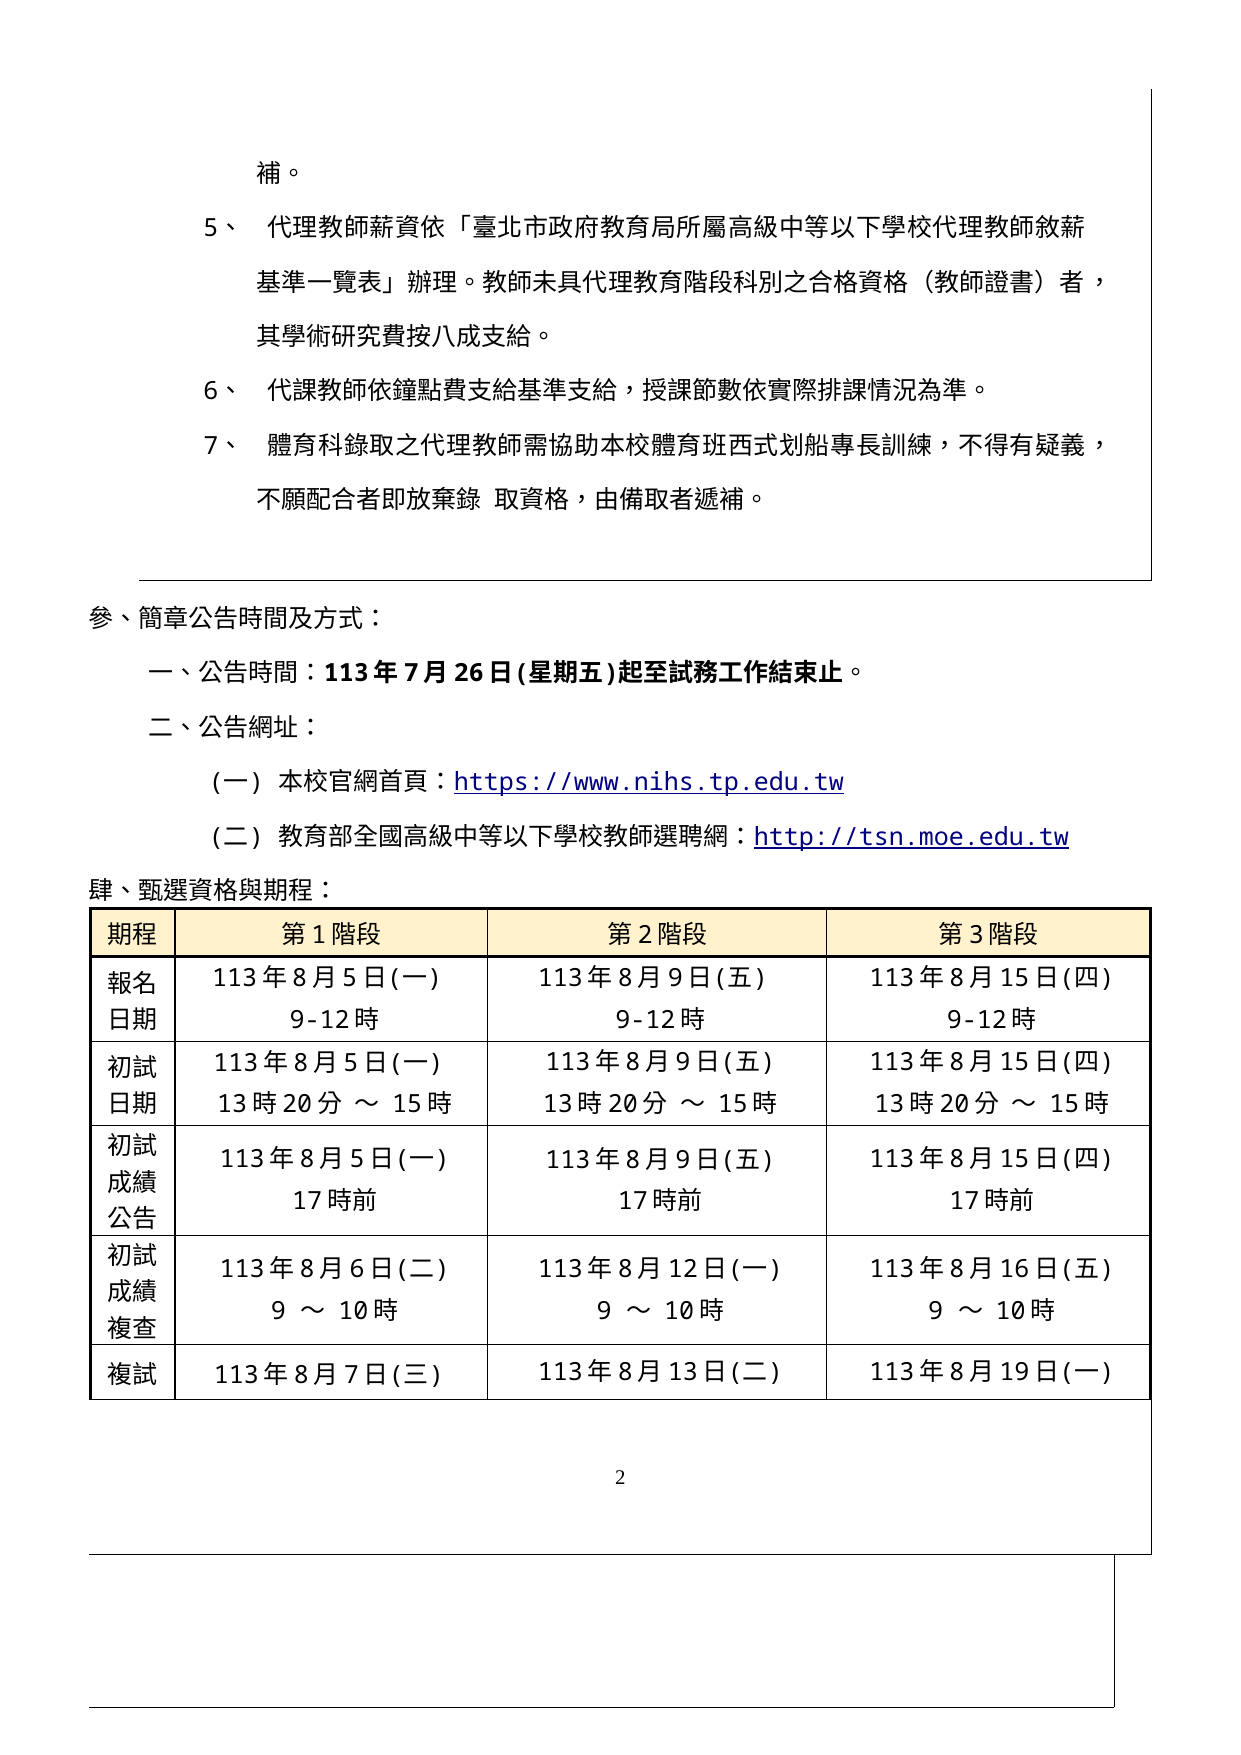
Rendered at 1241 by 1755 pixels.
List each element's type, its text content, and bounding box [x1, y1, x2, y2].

text 二、公告網址： [89, 707, 1152, 743]
table_header 第1階段 [176, 910, 487, 955]
text (二) 教育部全國高級中等以下學校教師選聘網：http://tsn.moe.edu.tw [89, 816, 1152, 852]
table_cell 113年8月5日(一) 13時20分 ～ 15時 [176, 1042, 487, 1125]
table_cell 113年8月15日(四) 13時20分 ～ 15時 [827, 1042, 1149, 1125]
table_cell 113年8月6日(二) 9 ～ 10時 [176, 1236, 487, 1344]
table_header 第3階段 [827, 910, 1149, 955]
table_cell 初試成績複查 [92, 1236, 174, 1344]
table_cell 初試成績公告 [92, 1126, 174, 1234]
table_cell 複試 [92, 1345, 174, 1399]
list [138, 89, 1151, 143]
table_cell 113年8月5日(一) 9-12時 [176, 958, 487, 1041]
table_cell 113年8月5日(一) 17時前 [176, 1126, 487, 1234]
list 體育科錄取之代理教師需協助本校體育班西式划船專長訓練，不得有疑義，不願配合者即放棄錄 取資格，由備取者遞補。 [138, 361, 1152, 580]
table_cell 113年8月15日(四) 9-12時 [827, 958, 1149, 1041]
text 參、簡章公告時間及方式： [89, 598, 1152, 635]
table_cell 113年8月13日(二) [488, 1345, 826, 1399]
list 代理教師薪資依「臺北市政府教育局所屬高級中等以下學校代理教師敘薪基準一覽表」辦理。教師未具代理教育階段科別之合格資格（教師證書）者，其學術研究費按八成支給。 [138, 143, 1152, 306]
table_cell 113年8月7日(三) [176, 1345, 487, 1399]
table_header 第2階段 [488, 910, 826, 955]
table_cell 初試日期 [92, 1042, 174, 1125]
text 一、公告時間：113年7月26日(星期五)起至試務工作結束止。 [89, 653, 1152, 689]
table_cell 113年8月15日(四) 17時前 [827, 1126, 1149, 1234]
list 代課教師依鐘點費支給基準支給，授課節數依實際排課情況為準。 [138, 306, 1152, 361]
table_cell 113年8月19日(一) [827, 1345, 1149, 1399]
table_header 期程 [92, 910, 174, 955]
table_cell 113年8月12日(一) 9 ～ 10時 [488, 1236, 826, 1344]
table_cell 113年8月16日(五) 9 ～ 10時 [827, 1236, 1149, 1344]
text 肆、甄選資格與期程： [89, 870, 1152, 907]
table_cell 報名日期 [92, 958, 174, 1041]
table_cell 113年8月9日(五) 13時20分 ～ 15時 [488, 1042, 826, 1125]
table_cell 113年8月9日(五) 17時前 [488, 1126, 826, 1234]
text (一) 本校官網首頁：https://www.nihs.tp.edu.tw [89, 762, 1152, 798]
table_cell 113年8月9日(五) 9-12時 [488, 958, 826, 1041]
